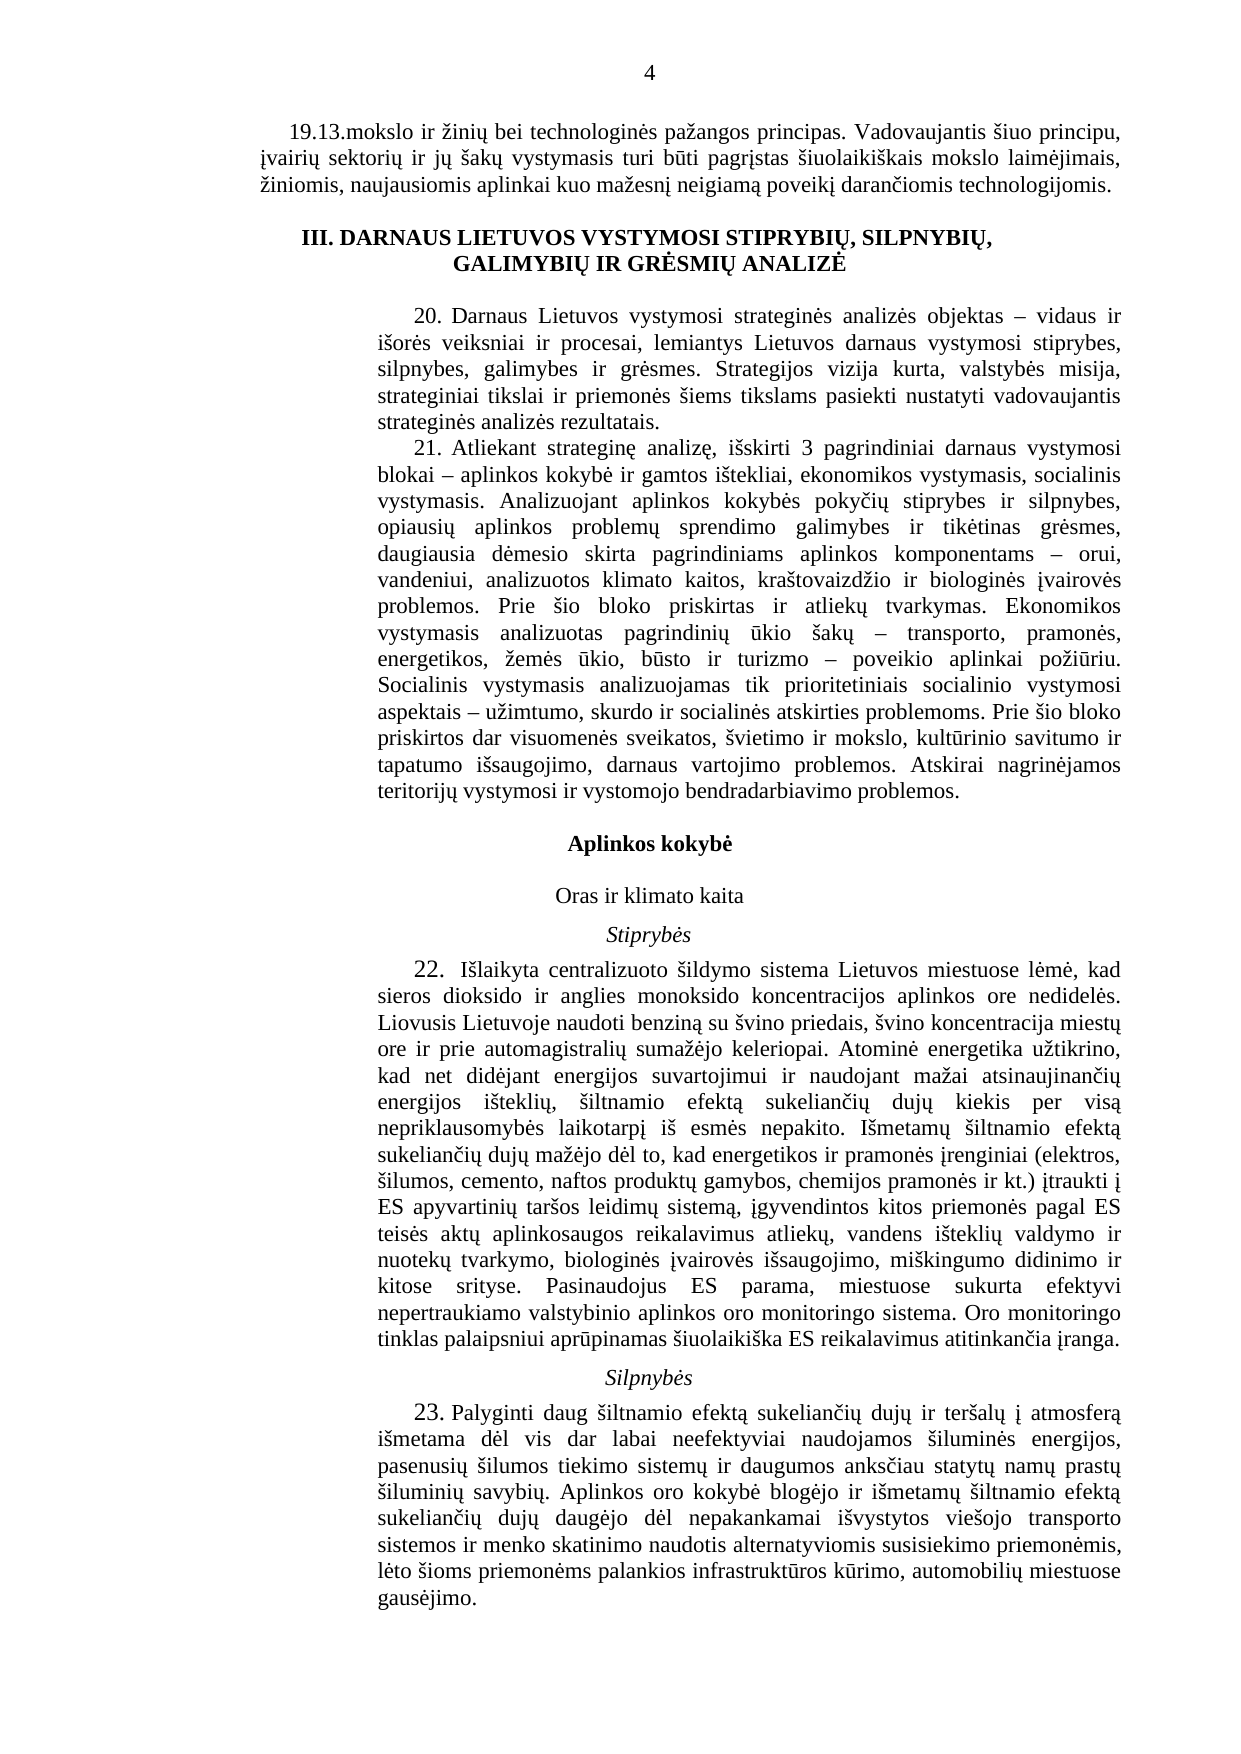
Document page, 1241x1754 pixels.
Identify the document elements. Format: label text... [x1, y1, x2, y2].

list Išlaikyta centralizuoto šildymo sistema Lietuvos miestuose lėmė, kad sieros dioksido ir anglies monoksido koncentracijos aplinkos ore nedidelės. Liovusis Lietuvoje naudoti benziną su švino priedais, švino koncentracija miestų ore ir prie automagistralių sumažėjo keleriopai. Atominė energetika užtikrino, kad net didėjant energijos suvartojimui ir naudojant mažai atsinaujinančių energijos išteklių, šiltnamio efektą sukeliančių dujų kiekis per visą nepriklausomybės laikotarpį iš esmės nepakito. Išmetamų šiltnamio efektą sukeliančių dujų mažėjo dėl to, kad energetikos ir pramonės įrenginiai (elektros, šilumos, cemento, naftos produktų gamybos, chemijos pramonės ir kt.) įtraukti į ES apyvartinių taršos leidimų sistemą, įgyvendintos kitos priemonės pagal ES teisės aktų aplinkosaugos reikalavimus atliekų, vandens išteklių valdymo ir nuotekų tvarkymo, biologinės įvairovės išsaugojimo, miškingumo didinimo ir kitose srityse. Pasinaudojus ES parama, miestuose sukurta efektyvi nepertraukiamo valstybinio aplinkos oro monitoringo sistema. Oro monitoringo tinklas palaipsniui aprūpinamas šiuolaikiška ES reikalavimus atitinkančia įranga. [340, 954, 1122, 1352]
list mokslo ir žinių bei technologinės pažangos principas. Vadovaujantis šiuo principu, įvairių sektorių ir jų šakų vystymasis turi būti pagrįstas šiuolaikiškais mokslo laimėjimais, žiniomis, naujausiomis aplinkai kuo mažesnį neigiamą poveikį darančiomis technologijomis. [215, 118, 1122, 197]
text Aplinkos kokybė [177, 830, 1122, 856]
text III. DARNAUS LIETUVOS VYSTYMOSI STIPRYBIŲ, SILPNYBIŲ, GALIMYBIŲ IR GRĖSMIŲ ANALIZĖ [177, 223, 1122, 276]
list Palyginti daug šiltnamio efektą sukeliančių dujų ir teršalų į atmosferą išmetama dėl vis dar labai neefektyviai naudojamos šiluminės energijos, pasenusių šilumos tiekimo sistemų ir daugumos anksčiau statytų namų prastų šiluminių savybių. Aplinkos oro kokybė blogėjo ir išmetamų šiltnamio efektą sukeliančių dujų daugėjo dėl nepakankamai išvystytos viešojo transporto sistemos ir menko skatinimo naudotis alternatyviomis susisiekimo priemonėmis, lėto šioms priemonėms palankios infrastruktūros kūrimo, automobilių miestuose gausėjimo. [340, 1397, 1122, 1610]
text Oras ir klimato kaita [177, 882, 1122, 909]
text Silpnybės [177, 1364, 1122, 1390]
list Darnaus Lietuvos vystymosi strateginės analizės objektas – vidaus ir išorės veiksniai ir procesai, lemiantys Lietuvos darnaus vystymosi stiprybes, silpnybes, galimybes ir grėsmes. Strategijos vizija kurta, valstybės misija, strateginiai tikslai ir priemonės šiems tikslams pasiekti nustatyti vadovaujantis strateginės analizės rezultatais. [340, 303, 1122, 434]
list Atliekant strateginę analizę, išskirti 3 pagrindiniai darnaus vystymosi blokai – aplinkos kokybė ir gamtos ištekliai, ekonomikos vystymasis, socialinis vystymasis. Analizuojant aplinkos kokybės pokyčių stiprybes ir silpnybes, opiausių aplinkos problemų sprendimo galimybes ir tikėtinas grėsmes, daugiausia dėmesio skirta pagrindiniams aplinkos komponentams – orui, vandeniui, analizuotos klimato kaitos, kraštovaizdžio ir biologinės įvairovės problemos. Prie šio bloko priskirtas ir atliekų tvarkymas. Ekonomikos vystymasis analizuotas pagrindinių ūkio šakų – transporto, pramonės, energetikos, žemės ūkio, būsto ir turizmo – poveikio aplinkai požiūriu. Socialinis vystymasis analizuojamas tik prioritetiniais socialinio vystymosi aspektais – užimtumo, skurdo ir socialinės atskirties problemoms. Prie šio bloko priskirtos dar visuomenės sveikatos, švietimo ir mokslo, kultūrinio savitumo ir tapatumo išsaugojimo, darnaus vartojimo problemos. Atskirai nagrinėjamos teritorijų vystymosi ir vystomojo bendradarbiavimo problemos. [340, 434, 1122, 803]
subtitle Stiprybės [177, 921, 1122, 948]
